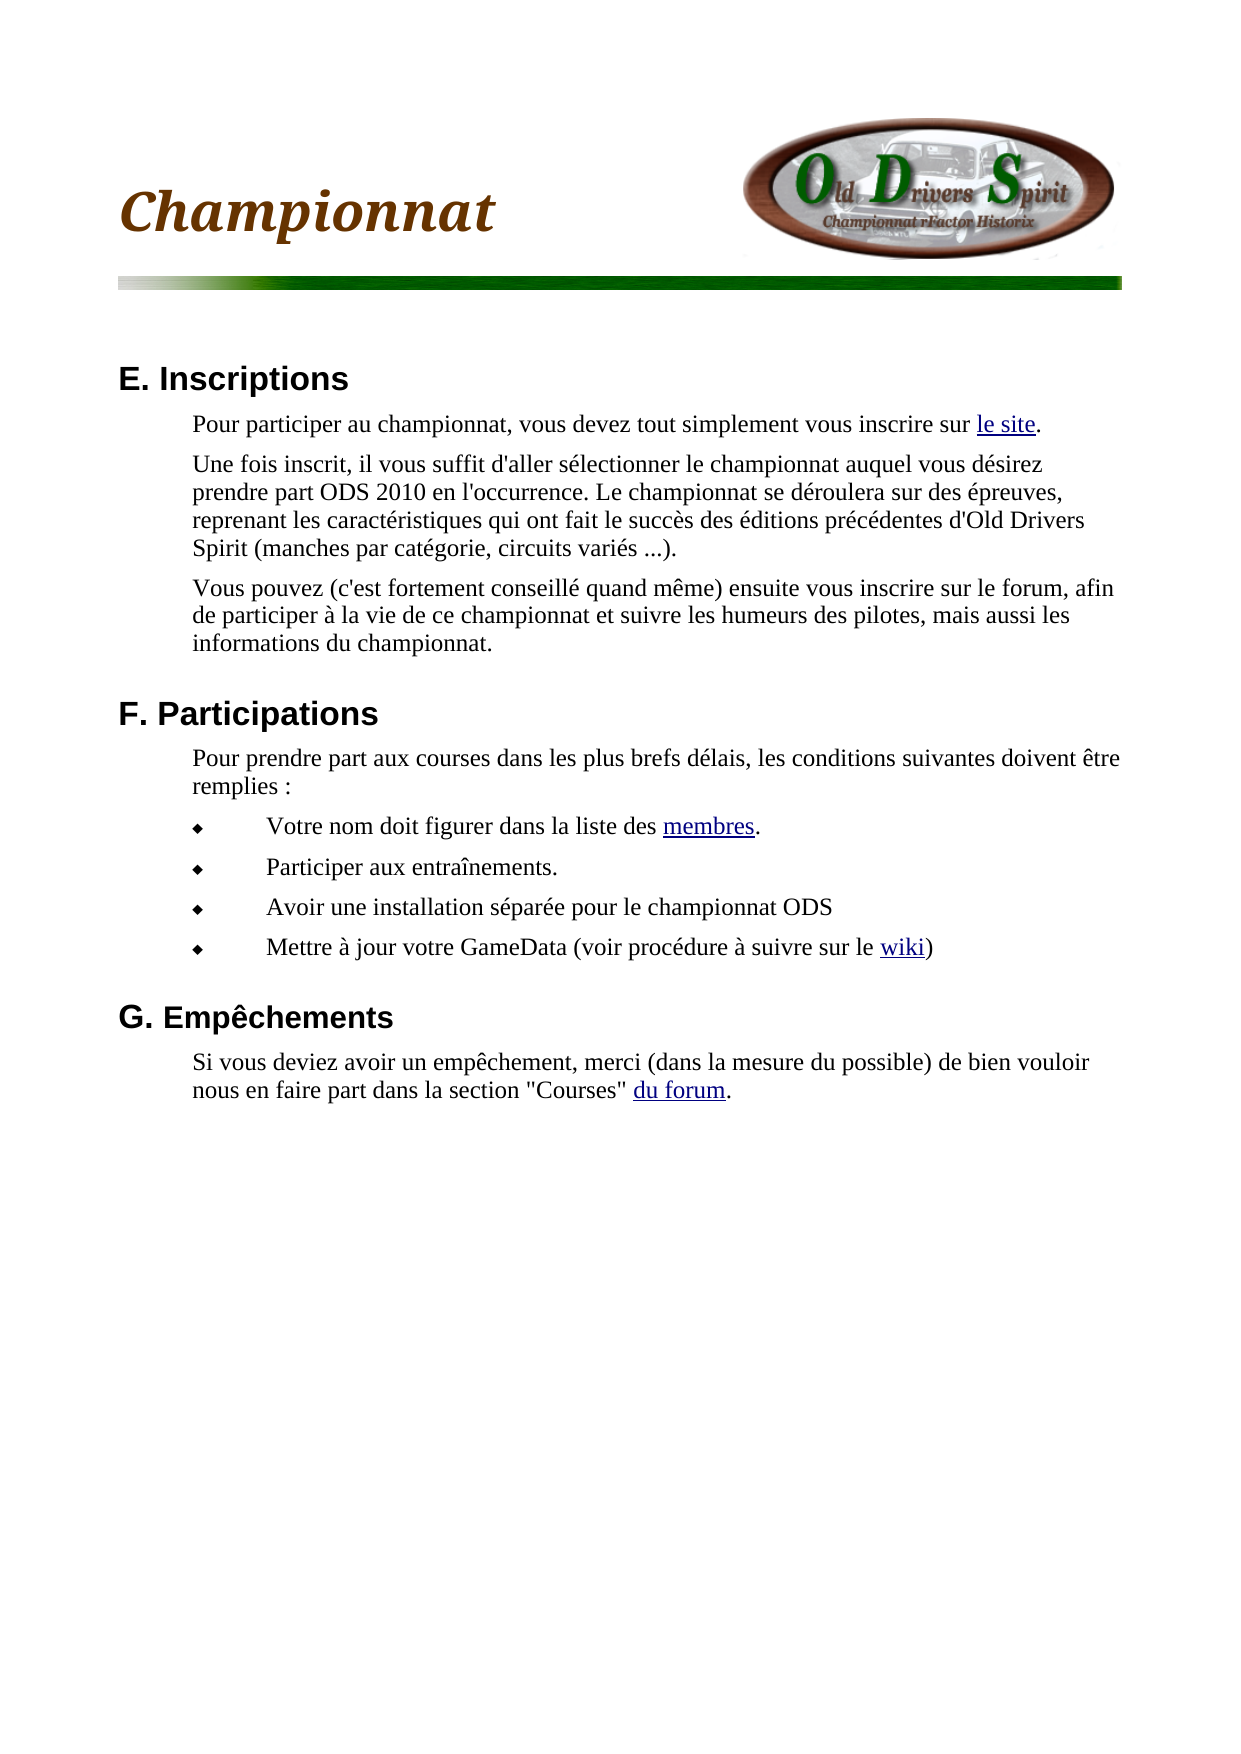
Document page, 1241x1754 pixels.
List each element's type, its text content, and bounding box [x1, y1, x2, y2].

list Participer aux entraînements. [192, 853, 1122, 880]
list Votre nom doit figurer dans la liste des membres. [192, 812, 1122, 840]
list Mettre à jour votre GameData (voir procédure à suivre sur le wiki) [192, 933, 1122, 961]
subtitle F. Participations [118, 694, 1122, 732]
list Une fois inscrit, il vous suffit d'aller sélectionner le championnat auquel vous désirez prendre part ODS 2010 en l'occurrence. Le championnat se déroulera sur des épreuves, reprenant les caractéristiques qui ont fait le succès des éditions précédentes d'Old Drivers Spirit (manches par catégorie, circuits variés ...). [192, 451, 1122, 561]
list Vous pouvez (c'est fortement conseillé quand même) ensuite vous inscrire sur le forum, afin de participer à la vie de ce championnat et suivre les humeurs des pilotes, mais aussi les informations du championnat. [192, 574, 1122, 657]
list Si vous deviez avoir un empêchement, merci (dans la mesure du possible) de bien vouloir nous en faire part dans la section "Courses" du forum. [192, 1048, 1122, 1104]
list Avoir une installation séparée pour le championnat ODS [192, 893, 1122, 921]
subtitle G. Empêchements [118, 998, 1122, 1036]
subtitle E. Inscriptions [118, 360, 1122, 398]
list Pour participer au championnat, vous devez tout simplement vous inscrire sur le site. [192, 410, 1122, 438]
list Pour prendre part aux courses dans les plus brefs délais, les conditions suivantes doivent être remplies : [192, 744, 1122, 800]
picture [118, 276, 1122, 290]
